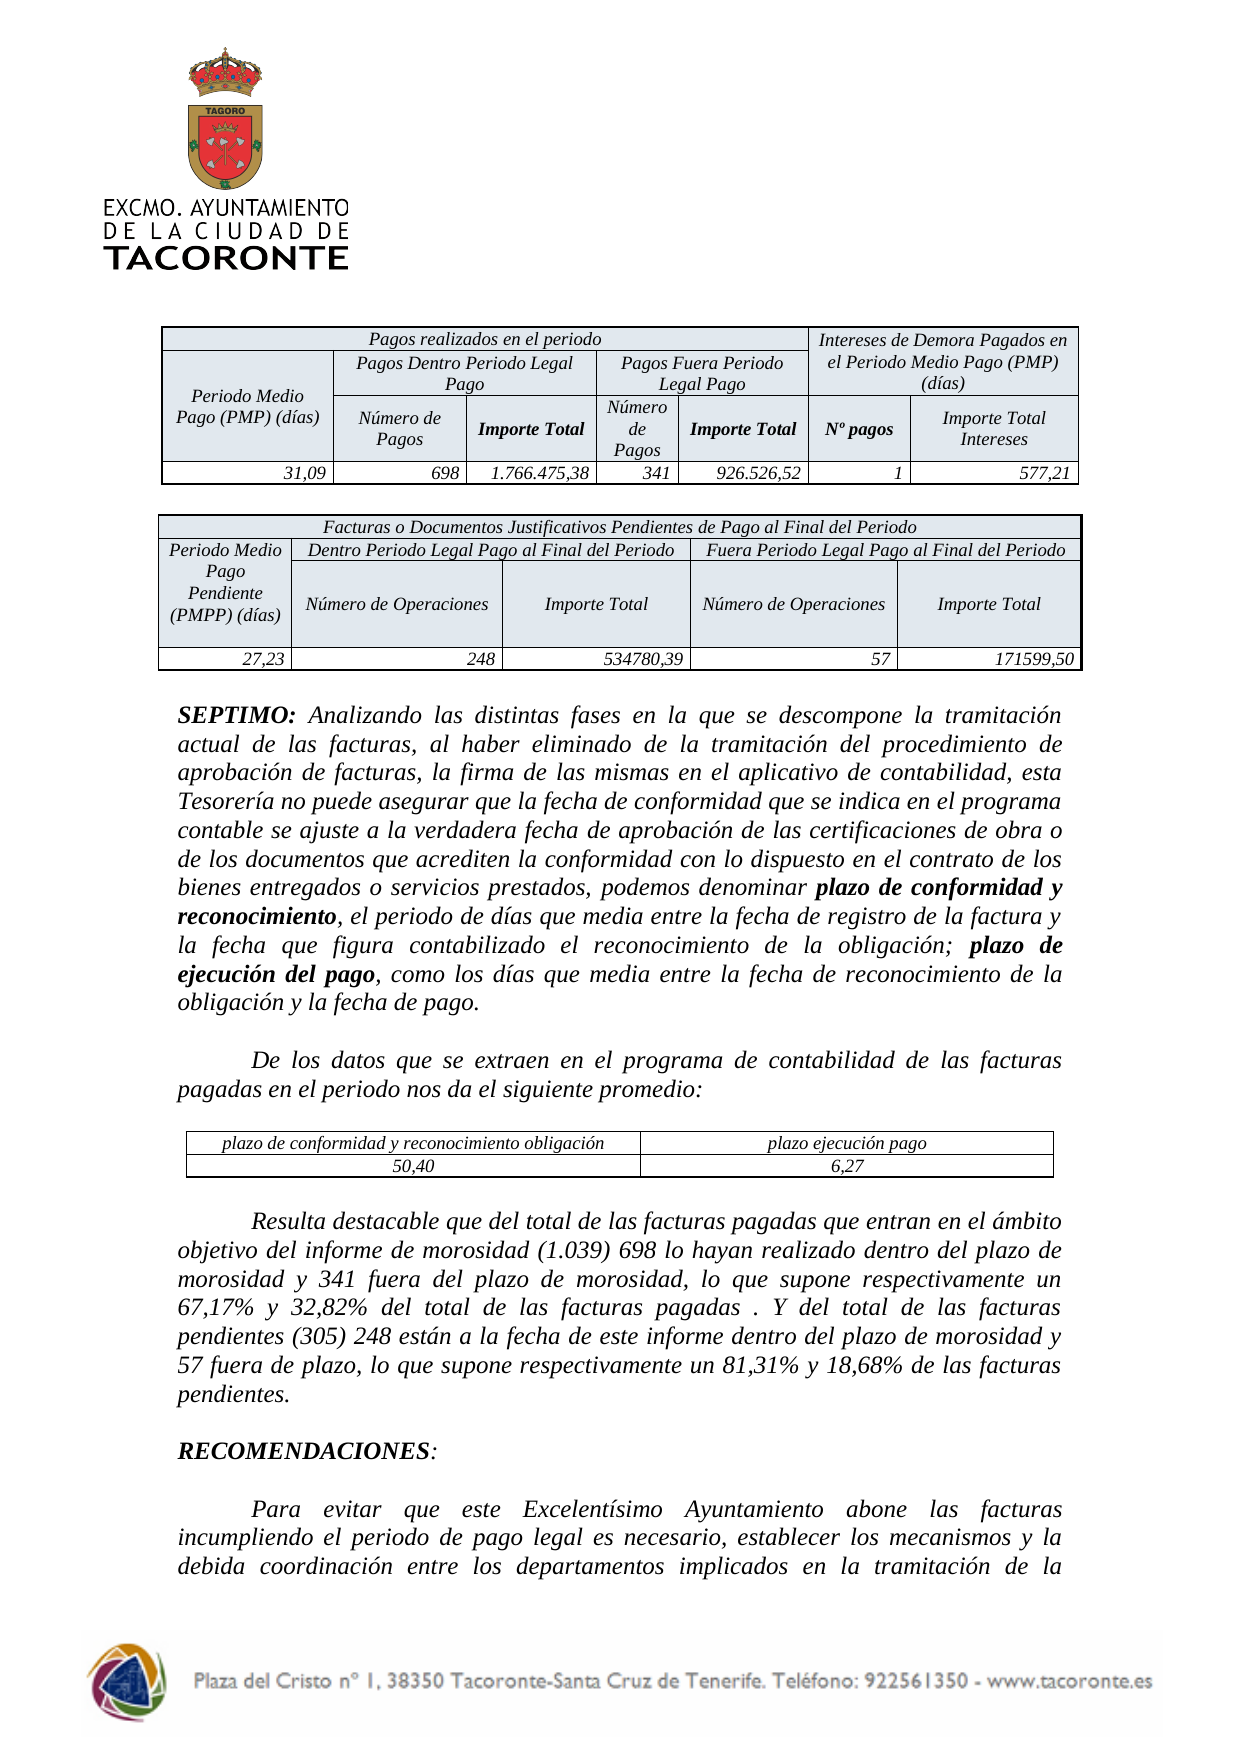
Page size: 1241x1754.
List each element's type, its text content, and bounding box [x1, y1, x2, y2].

table_cell 577,21 [911, 462, 1078, 483]
text Resulta destacable que del total de las facturas pagadas que entran en el ámbito objetivo del informe de morosidad (1.039) 698 lo hayan realizado dentro del plazo de morosidad y 341 fuera del plazo de morosidad, lo que supone respectivamente un 67,17% y 32,82% del total de las facturas pagadas . Y del total de las facturas pendientes (305) 248 están a la fecha de este informe dentro del plazo de morosidad y 57 fuera de plazo, lo que supone respectivamente un 81,31% y 18,68% de las facturas pendientes. [177, 1206, 1063, 1407]
table_cell 534780,39 [503, 648, 690, 669]
table_cell 6,27 [641, 1155, 1053, 1176]
picture [80, 1630, 1163, 1737]
table_cell Número de Operaciones [292, 561, 502, 647]
table_header plazo ejecución pago [641, 1132, 1053, 1154]
text De los datos que se extraen en el programa de contabilidad de las facturas pagadas en el periodo nos da el siguiente promedio: [177, 1045, 1063, 1102]
table_cell 171599,50 [898, 648, 1080, 669]
table_cell Número de Pagos [597, 396, 678, 461]
subtitle RECOMENDACIONES: [177, 1436, 1063, 1465]
table_header Pagos realizados en el periodo [163, 328, 808, 350]
table_cell Importe Total [467, 396, 596, 461]
table_cell Periodo Medio Pago Pendiente (PMPP) (días) [159, 539, 291, 647]
table_cell Número de Pagos [334, 396, 466, 461]
table_cell Periodo Medio Pago (PMP) (días) [163, 351, 333, 461]
table_cell Importe Total Intereses [911, 396, 1078, 461]
table_cell 1.766.475,38 [467, 462, 596, 483]
table_header Facturas o Documentos Justificativos Pendientes de Pago al Final del Periodo [159, 516, 1080, 538]
table_cell 57 [691, 648, 897, 669]
table_cell Pagos Dentro Periodo Legal Pago [334, 351, 596, 395]
table_cell Dentro Periodo Legal Pago al Final del Periodo [292, 539, 690, 560]
table_cell 31,09 [163, 462, 333, 483]
table_cell 1 [809, 462, 910, 483]
table_cell Importe Total [679, 396, 808, 461]
table_cell Número de Operaciones [691, 561, 897, 647]
table_cell Fuera Periodo Legal Pago al Final del Periodo [691, 539, 1080, 560]
table_cell 27,23 [159, 648, 291, 669]
table_cell 50,40 [187, 1155, 640, 1176]
table_cell 698 [334, 462, 466, 483]
picture [103, 47, 348, 270]
table_cell Importe Total [503, 561, 690, 647]
table_cell 248 [292, 648, 502, 669]
table_cell Nº pagos [809, 396, 910, 461]
table_header Intereses de Demora Pagados en el Periodo Medio Pago (PMP) (días) [809, 328, 1078, 395]
table_cell 926.526,52 [679, 462, 808, 483]
text SEPTIMO: Analizando las distintas fases en la que se descompone la tramitación actual de las facturas, al haber eliminado de la tramitación del procedimiento de aprobación de facturas, la firma de las mismas en el aplicativo de contabilidad, esta Tesorería no puede asegurar que la fecha de conformidad que se indica en el programa contable se ajuste a la verdadera fecha de aprobación de las certificaciones de obra o de los documentos que acrediten la conformidad con lo dispuesto en el contrato de los bienes entregados o servicios prestados, podemos denominar plazo de conformidad y reconocimiento, el periodo de días que media entre la fecha de registro de la factura y la fecha que figura contabilizado el reconocimiento de la obligación; plazo de ejecución del pago, como los días que media entre la fecha de reconocimiento de la obligación y la fecha de pago. [177, 700, 1063, 1016]
table_cell 341 [597, 462, 678, 483]
table_header plazo de conformidad y reconocimiento obligación [187, 1132, 640, 1154]
table_cell Pagos Fuera Periodo Legal Pago [597, 351, 808, 395]
table_cell Importe Total [898, 561, 1080, 647]
text Para evitar que este Excelentísimo Ayuntamiento abone las facturas incumpliendo el periodo de pago legal es necesario, establecer los mecanismos y la debida coordinación entre los departamentos implicados en la tramitación de la [177, 1494, 1063, 1580]
